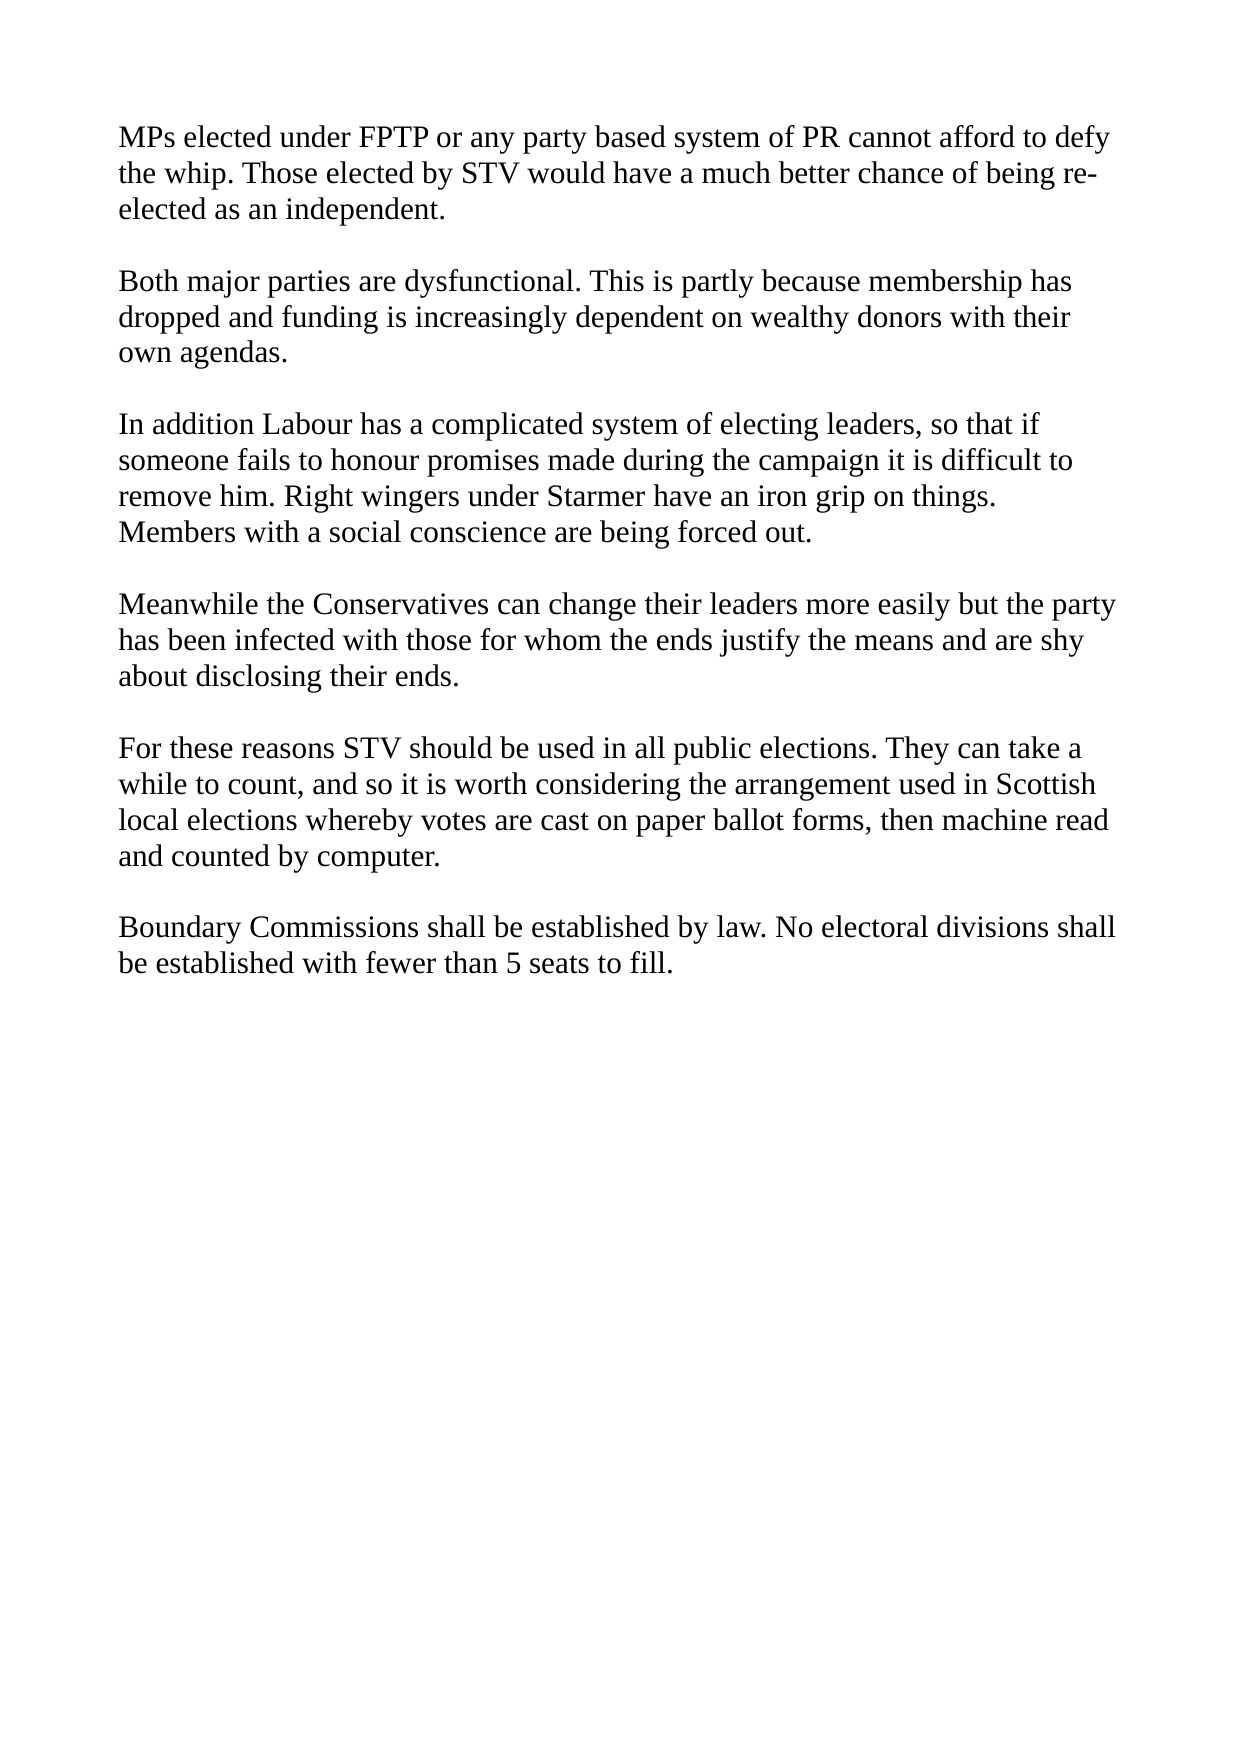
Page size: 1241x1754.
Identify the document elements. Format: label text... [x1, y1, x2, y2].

text Both major parties are dysfunctional. This is partly because membership has dropped and funding is increasingly dependent on wealthy donors with their own agendas. [118, 262, 1122, 370]
text In addition Labour has a complicated system of electing leaders, so that if someone fails to honour promises made during the campaign it is difficult to remove him. Right wingers under Starmer have an iron grip on things. Members with a social conscience are being forced out. [118, 406, 1122, 549]
text For these reasons STV should be used in all public elections. They can take a while to count, and so it is worth considering the arrangement used in Scottish local elections whereby votes are cast on paper ballot forms, then machine read and counted by computer. [118, 729, 1122, 873]
text Meanwhile the Conservatives can change their leaders more easily but the party has been infected with those for whom the ends justify the means and are shy about disclosing their ends. [118, 585, 1122, 693]
text Boundary Commissions shall be established by law. No electoral divisions shall be established with fewer than 5 seats to fill. [118, 909, 1122, 981]
text MPs elected under FPTP or any party based system of PR cannot afford to defy the whip. Those elected by STV would have a much better chance of being re-elected as an independent. [118, 118, 1122, 226]
